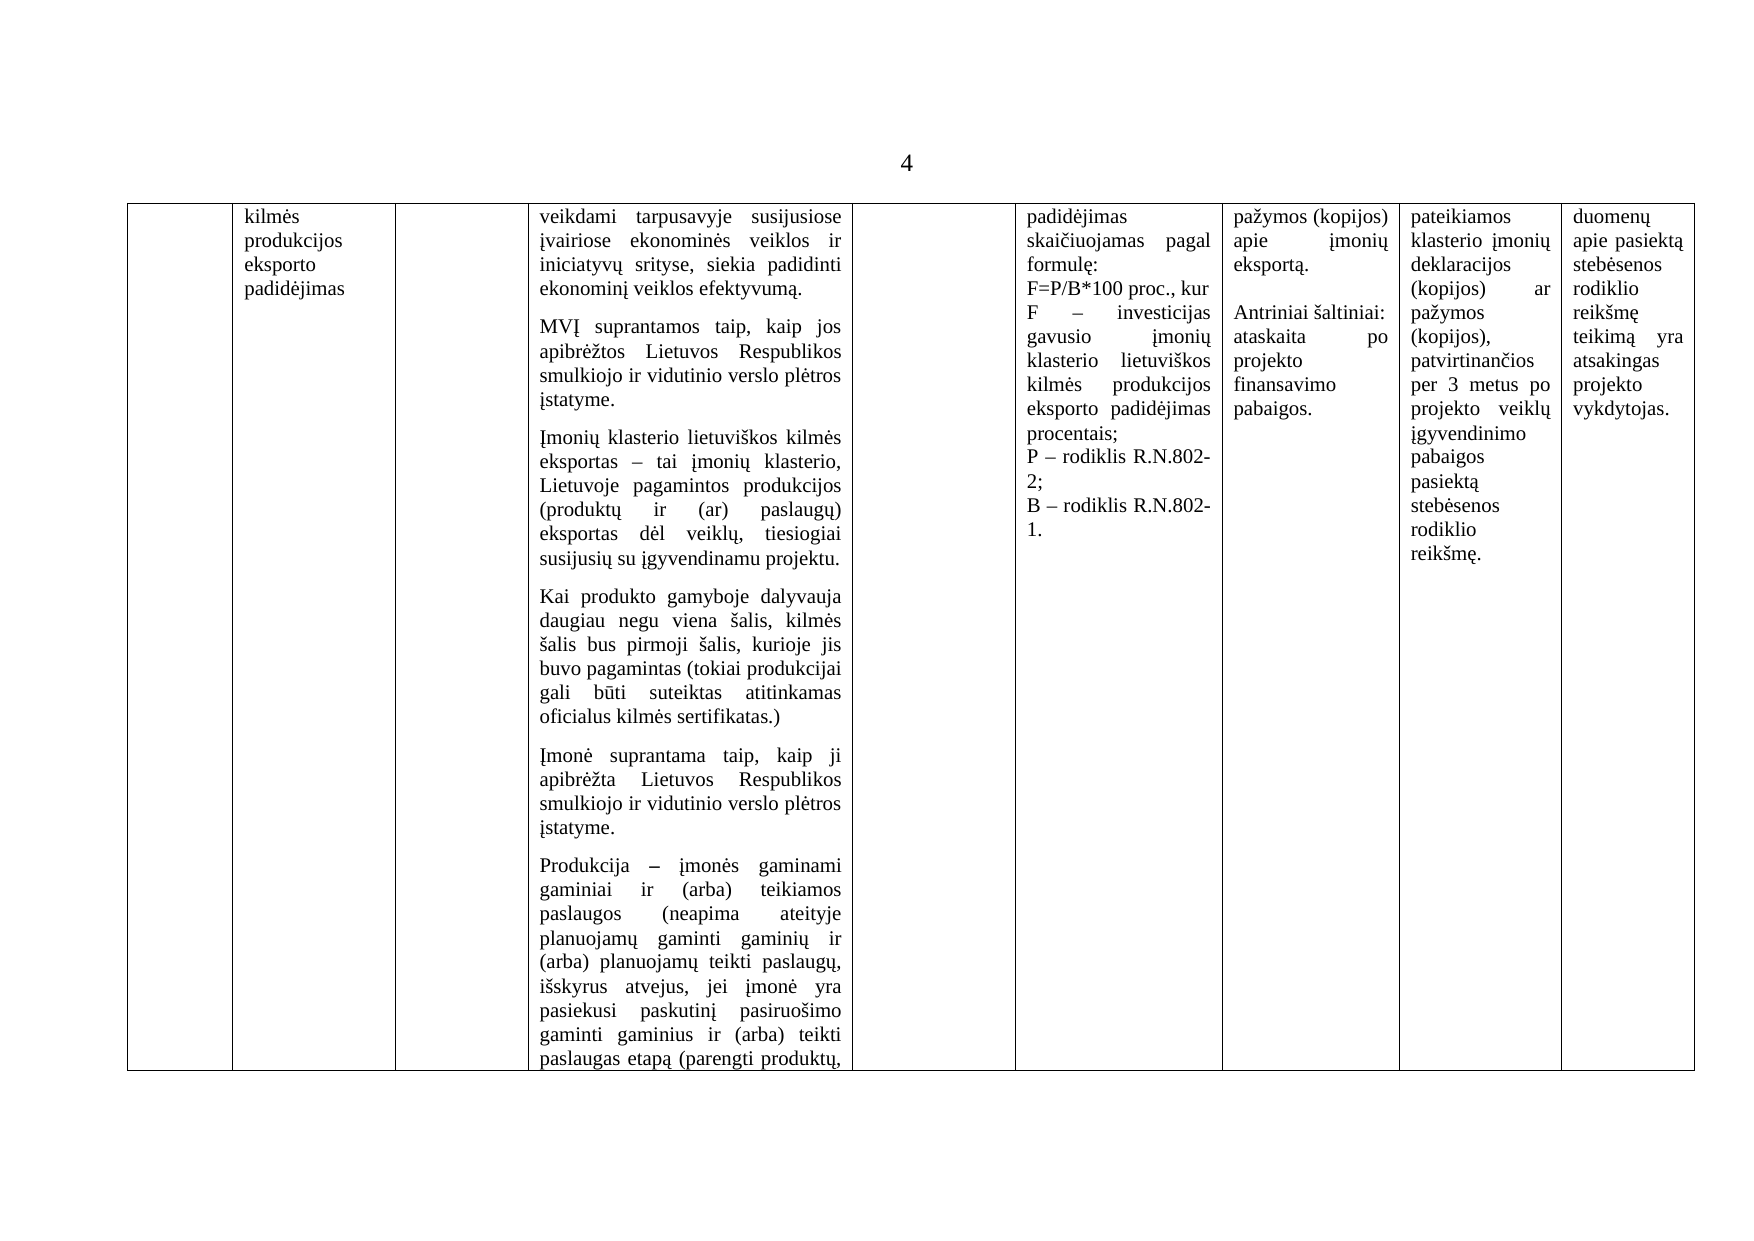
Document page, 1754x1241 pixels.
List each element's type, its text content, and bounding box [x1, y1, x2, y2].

table_cell [128, 204, 232, 1070]
table_cell veikdami tarpusavyje susijusiose įvairiose ekonominės veiklos ir iniciatyvų srityse, siekia padidinti ekonominį veiklos efektyvumą. MVĮ suprantamos taip, kaip jos apibrėžtos Lietuvos Respublikos smulkiojo ir vidutinio verslo plėtros įstatyme. Įmonių klasterio lietuviškos kilmės eksportas – tai įmonių klasterio, Lietuvoje pagamintos produkcijos (produktų ir (ar) paslaugų) eksportas dėl veiklų, tiesiogiai susijusių su įgyvendinamu projektu. Kai produkto gamyboje dalyvauja daugiau negu viena šalis, kilmės šalis bus pirmoji šalis, kurioje jis buvo pagamintas (tokiai produkcijai gali būti suteiktas atitinkamas oficialus kilmės sertifikatas.) Įmonė suprantama taip, kaip ji apibrėžta Lietuvos Respublikos smulkiojo ir vidutinio verslo plėtros įstatyme. Produkcija – įmonės gaminami gaminiai ir (arba) teikiamos paslaugos (neapima ateityje planuojamų gaminti gaminių ir (arba) planuojamų teikti paslaugų, išskyrus atvejus, jei įmonė yra pasiekusi paskutinį pasiruošimo gaminti gaminius ir (arba) teikti paslaugas etapą (parengti produktų, [529, 204, 852, 1070]
table_cell kilmės produkcijos eksporto padidėjimas [233, 204, 395, 1070]
table_cell padidėjimas skaičiuojamas pagal formulę: F=P/B*100 proc., kur F – investicijas gavusio įmonių klasterio lietuviškos kilmės produkcijos eksporto padidėjimas procentais; P – rodiklis R.N.802-2; B – rodiklis R.N.802-1. [1016, 204, 1222, 1070]
table_cell pažymos (kopijos) apie įmonių eksportą. Antriniai šaltiniai: ataskaita po projekto finansavimo pabaigos. [1223, 204, 1399, 1070]
table_cell [396, 204, 528, 1070]
table_cell [853, 204, 1015, 1070]
table_cell pateikiamos klasterio įmonių deklaracijos (kopijos) ar pažymos (kopijos), patvirtinančios per 3 metus po projekto veiklų įgyvendinimo pabaigos pasiektą stebėsenos rodiklio reikšmę. [1400, 204, 1561, 1070]
table_cell duomenų apie pasiektą stebėsenos rodiklio reikšmę teikimą yra atsakingas projekto vykdytojas. [1562, 204, 1694, 1070]
